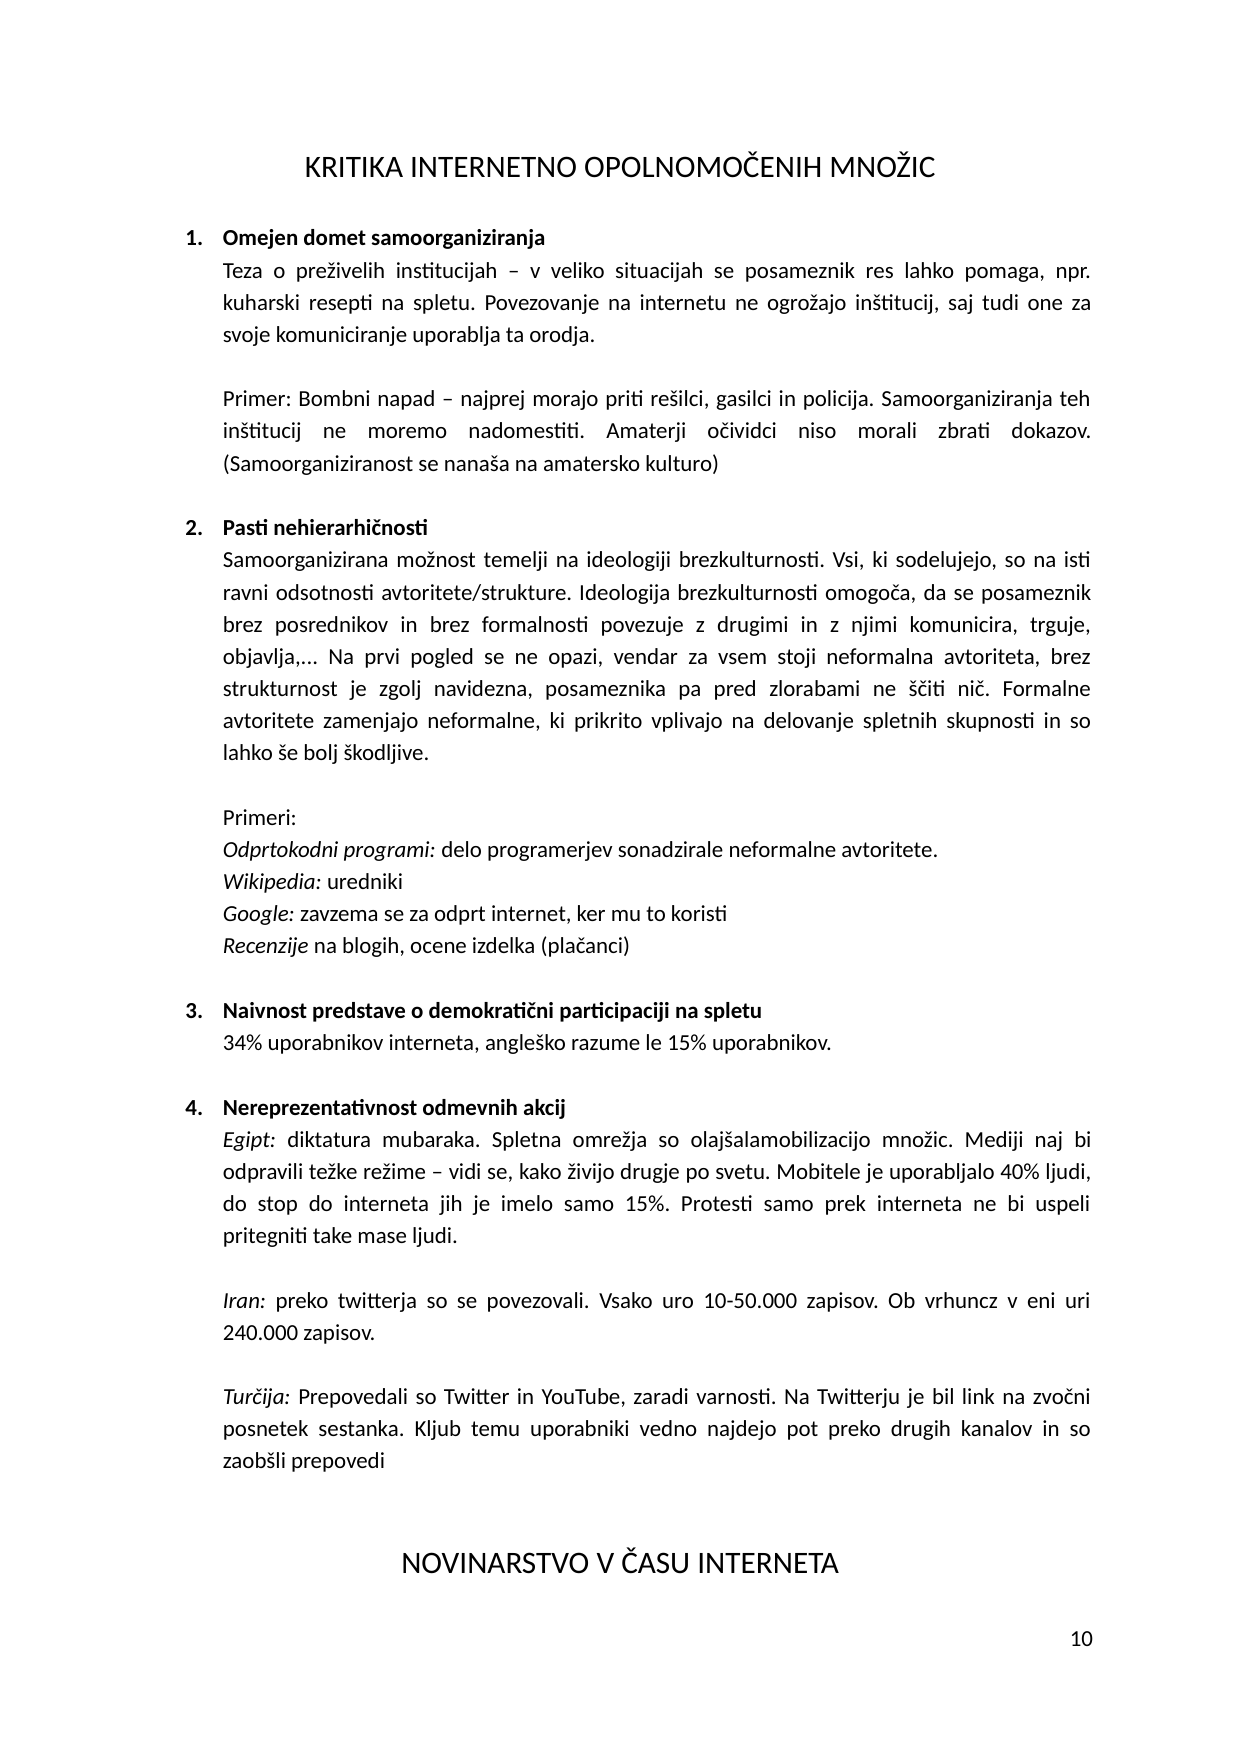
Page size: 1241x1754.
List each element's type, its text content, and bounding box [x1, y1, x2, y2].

list Iran: preko twitterja so se povezovali. Vsako uro 10-50.000 zapisov. Ob vrhuncz v eni uri 240.000 zapisov. [223, 1286, 1093, 1346]
list Odprtokodni programi: delo programerjev sonadzirale neformalne avtoritete. [223, 835, 1093, 863]
list Google: zavzema se za odprt internet, ker mu to koristi [223, 899, 1093, 927]
list Samoorganizirana možnost temelji na ideologiji brezkulturnosti. Vsi, ki sodelujejo, so na isti ravni odsotnosti avtoritete/strukture. Ideologija brezkulturnosti omogoča, da se posameznik brez posrednikov in brez formalnosti povezuje z drugimi in z njimi komunicira, trguje, objavlja,... Na prvi pogled se ne opazi, vendar za vsem stoji neformalna avtoriteta, brez strukturnost je zgolj navidezna, posameznika pa pred zlorabami ne ščiti nič. Formalne avtoritete zamenjajo neformalne, ki prikrito vplivajo na delovanje spletnih skupnosti in so lahko še bolj škodljive. [223, 545, 1093, 767]
list Nereprezentativnost odmevnih akcij [185, 1093, 1093, 1121]
list Turčija: Prepovedali so Twitter in YouTube, zaradi varnosti. Na Twitterju je bil link na zvočni posnetek sestanka. Kljub temu uporabniki vedno najdejo pot preko drugih kanalov in so zaobšli prepovedi [223, 1382, 1093, 1475]
list Teza o preživelih institucijah – v veliko situacijah se posameznik res lahko pomaga, npr. kuharski resepti na spletu. Povezovanje na internetu ne ogrožajo inštitucij, saj tudi one za svoje komuniciranje uporablja ta orodja. [223, 256, 1093, 348]
list Primeri: [223, 803, 1093, 831]
list Wikipedia: uredniki [223, 867, 1093, 895]
list Naivnost predstave o demokratični participaciji na spletu [185, 996, 1093, 1024]
list Omejen domet samoorganiziranja [185, 223, 1093, 252]
list Recenzije na blogih, ocene izdelka (plačanci) [223, 932, 1093, 960]
list Egipt: diktatura mubaraka. Spletna omrežja so olajšalamobilizacijo množic. Mediji naj bi odpravili težke režime – vidi se, kako živijo drugje po svetu. Mobitele je uporabljalo 40% ljudi, do stop do interneta jih je imelo samo 15%. Protesti samo prek interneta ne bi uspeli pritegniti take mase ljudi. [223, 1125, 1093, 1249]
text KRITIKA INTERNETNO OPOLNOMOČENIH MNOŽIC [148, 148, 1093, 186]
list Pasti nehierarhičnosti [185, 513, 1093, 541]
text NOVINARSTVO V ČASU INTERNETA [148, 1543, 1093, 1581]
list Primer: Bombni napad – najprej morajo priti rešilci, gasilci in policija. Samoorganiziranja teh inštitucij ne moremo nadomestiti. Amaterji očividci niso morali zbrati dokazov. (Samoorganiziranost se nanaša na amatersko kulturo) [223, 384, 1093, 477]
list 34% uporabnikov interneta, angleško razume le 15% uporabnikov. [223, 1028, 1093, 1056]
